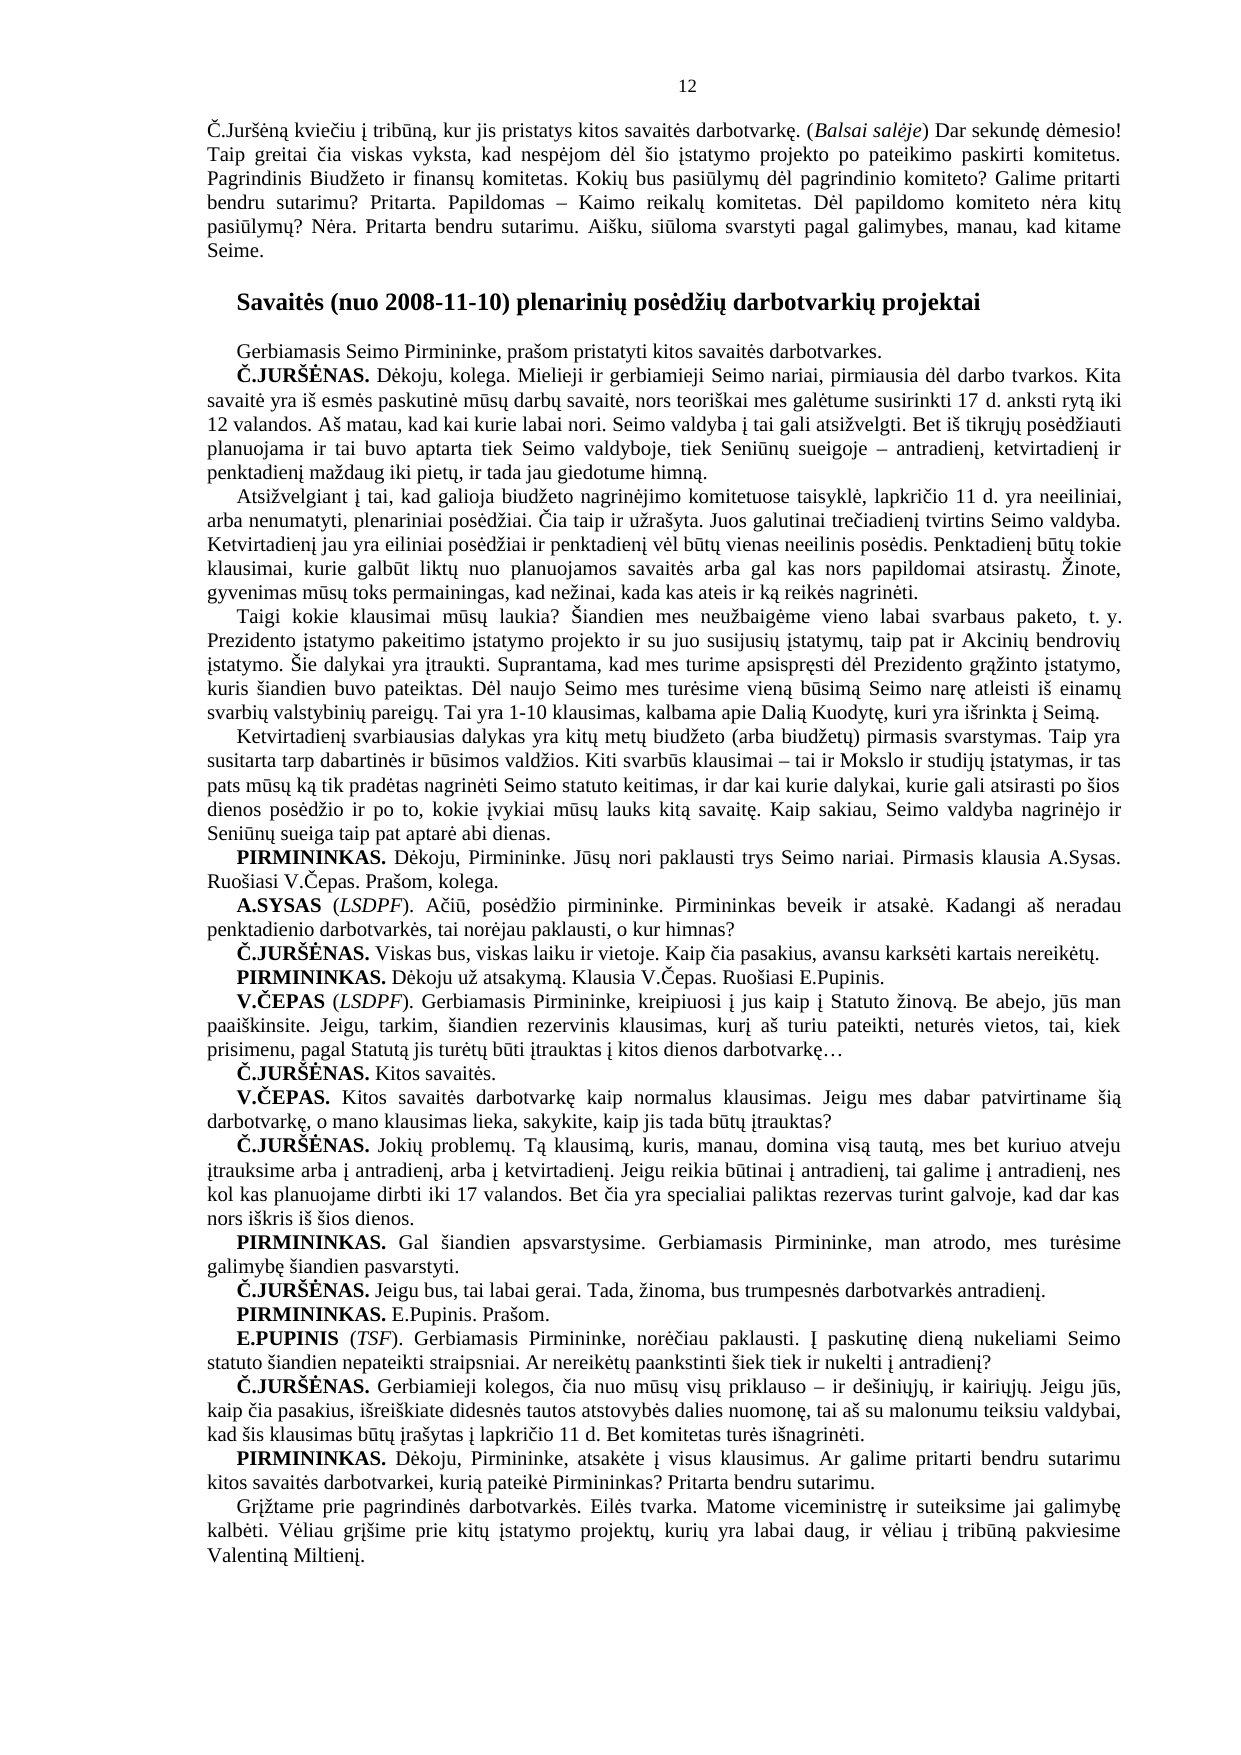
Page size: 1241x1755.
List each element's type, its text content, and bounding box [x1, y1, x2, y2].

text E.PUPINIS (TSF). Gerbiamasis Pirmininke, norėčiau paklausti. Į paskutinę dieną nukeliami Seimo statuto šiandien nepateikti straipsniai. Ar nereikėtų paankstinti šiek tiek ir nukelti į antradienį? [207, 1326, 1122, 1374]
text Č.JURŠĖNAS. Dėkoju, kolega. Mielieji ir gerbiamieji Seimo nariai, pirmiausia dėl darbo tvarkos. Kita savaitė yra iš esmės paskutinė mūsų darbų savaitė, nors teoriškai mes galėtume susirinkti 17 d. anksti rytą iki 12 valandos. Aš matau, kad kai kurie labai nori. Seimo valdyba į tai gali atsižvelgti. Bet iš tikrųjų posėdžiauti planuojama ir tai buvo aptarta tiek Seimo valdyboje, tiek Seniūnų sueigoje – antradienį, ketvirtadienį ir penktadienį maždaug iki pietų, ir tada jau giedotume himną. [207, 363, 1122, 484]
text Č.Juršėną kviečiu į tribūną, kur jis pristatys kitos savaitės darbotvarkę. (Balsai salėje) Dar sekundę dėmesio! Taip greitai čia viskas vyksta, kad nespėjom dėl šio įstatymo projekto po pateikimo paskirti komitetus. Pagrindinis Biudžeto ir finansų komitetas. Kokių bus pasiūlymų dėl pagrindinio komiteto? Galime pritarti bendru sutarimu? Pritarta. Papildomas – Kaimo reikalų komitetas. Dėl papildomo komiteto nėra kitų pasiūlymų? Nėra. Pritarta bendru sutarimu. Aišku, siūloma svarstyti pagal galimybes, manau, kad kitame Seime. [207, 118, 1122, 262]
text Taigi kokie klausimai mūsų laukia? Šiandien mes neužbaigėme vieno labai svarbaus paketo, t. y. Prezidento įstatymo pakeitimo įstatymo projekto ir su juo susijusių įstatymų, taip pat ir Akcinių bendrovių įstatymo. Šie dalykai yra įtraukti. Suprantama, kad mes turime apsispręsti dėl Prezidento grąžinto įstatymo, kuris šiandien buvo pateiktas. Dėl naujo Seimo mes turėsime vieną būsimą Seimo narę atleisti iš einamų svarbių valstybinių pareigų. Tai yra 1-10 klausimas, kalbama apie Dalią Kuodytę, kuri yra išrinkta į Seimą. [207, 604, 1122, 724]
text Č.JURŠĖNAS. Gerbiamieji kolegos, čia nuo mūsų visų priklauso – ir dešiniųjų, ir kairiųjų. Jeigu jūs, kaip čia pasakius, išreiškiate didesnės tautos atstovybės dalies nuomonę, tai aš su malonumu teiksiu valdybai, kad šis klausimas būtų įrašytas į lapkričio 11 d. Bet komitetas turės išnagrinėti. [207, 1374, 1122, 1446]
text PIRMININKAS. Dėkoju, Pirmininke, atsakėte į visus klausimus. Ar galime pritarti bendru sutarimu kitos savaitės darbotvarkei, kurią pateikė Pirmininkas? Pritarta bendru sutarimu. [207, 1446, 1122, 1494]
text Grįžtame prie pagrindinės darbotvarkės. Eilės tvarka. Matome viceministrę ir suteiksime jai galimybę kalbėti. Vėliau grįšime prie kitų įstatymo projektų, kurių yra labai daug, ir vėliau į tribūną pakviesime Valentiną Miltienį. [207, 1494, 1122, 1567]
text A.SYSAS (LSDPF). Ačiū, posėdžio pirmininke. Pirmininkas beveik ir atsakė. Kadangi aš neradau penktadienio darbotvarkės, tai norėjau paklausti, o kur himnas? [207, 893, 1122, 941]
text Č.JURŠĖNAS. Kitos savaitės. [207, 1061, 1122, 1085]
text PIRMININKAS. Gal šiandien apsvarstysime. Gerbiamasis Pirmininke, man atrodo, mes turėsime galimybę šiandien pasvarstyti. [207, 1230, 1122, 1278]
text V.ČEPAS. Kitos savaitės darbotvarkę kaip normalus klausimas. Jeigu mes dabar patvirtiname šią darbotvarkę, o mano klausimas lieka, sakykite, kaip jis tada būtų įtrauktas? [207, 1085, 1122, 1133]
text PIRMININKAS. Dėkoju, Pirmininke. Jūsų nori paklausti trys Seimo nariai. Pirmasis klausia A.Sysas. Ruošiasi V.Čepas. Prašom, kolega. [207, 845, 1122, 893]
text PIRMININKAS. E.Pupinis. Prašom. [207, 1302, 1122, 1326]
text Savaitės (nuo 2008-11-10) plenarinių posėdžių darbotvarkių projektai [207, 287, 1122, 315]
text PIRMININKAS. Dėkoju už atsakymą. Klausia V.Čepas. Ruošiasi E.Pupinis. [207, 965, 1122, 989]
text Č.JURŠĖNAS. Viskas bus, viskas laiku ir vietoje. Kaip čia pasakius, avansu karksėti kartais nereikėtų. [207, 941, 1122, 965]
text Atsižvelgiant į tai, kad galioja biudžeto nagrinėjimo komitetuose taisyklė, lapkričio 11 d. yra neeiliniai, arba nenumatyti, plenariniai posėdžiai. Čia taip ir užrašyta. Juos galutinai trečiadienį tvirtins Seimo valdyba. Ketvirtadienį jau yra eiliniai posėdžiai ir penktadienį vėl būtų vienas neeilinis posėdis. Penktadienį būtų tokie klausimai, kurie galbūt liktų nuo planuojamos savaitės arba gal kas nors papildomai atsirastų. Žinote, gyvenimas mūsų toks permainingas, kad nežinai, kada kas ateis ir ką reikės nagrinėti. [207, 484, 1122, 604]
text Gerbiamasis Seimo Pirmininke, prašom pristatyti kitos savaitės darbotvarkes. [207, 339, 1122, 363]
text Č.JURŠĖNAS. Jokių problemų. Tą klausimą, kuris, manau, domina visą tautą, mes bet kuriuo atveju įtrauksime arba į antradienį, arba į ketvirtadienį. Jeigu reikia būtinai į antradienį, tai galime į antradienį, nes kol kas planuojame dirbti iki 17 valandos. Bet čia yra specialiai paliktas rezervas turint galvoje, kad dar kas nors iškris iš šios dienos. [207, 1133, 1122, 1230]
text Ketvirtadienį svarbiausias dalykas yra kitų metų biudžeto (arba biudžetų) pirmasis svarstymas. Taip yra susitarta tarp dabartinės ir būsimos valdžios. Kiti svarbūs klausimai – tai ir Mokslo ir studijų įstatymas, ir tas pats mūsų ką tik pradėtas nagrinėti Seimo statuto keitimas, ir dar kai kurie dalykai, kurie gali atsirasti po šios dienos posėdžio ir po to, kokie įvykiai mūsų lauks kitą savaitę. Kaip sakiau, Seimo valdyba nagrinėjo ir Seniūnų sueiga taip pat aptarė abi dienas. [207, 724, 1122, 845]
text Č.JURŠĖNAS. Jeigu bus, tai labai gerai. Tada, žinoma, bus trumpesnės darbotvarkės antradienį. [207, 1278, 1122, 1302]
text V.ČEPAS (LSDPF). Gerbiamasis Pirmininke, kreipiuosi į jus kaip į Statuto žinovą. Be abejo, jūs man paaiškinsite. Jeigu, tarkim, šiandien rezervinis klausimas, kurį aš turiu pateikti, neturės vietos, tai, kiek prisimenu, pagal Statutą jis turėtų būti įtrauktas į kitos dienos darbotvarkę… [207, 989, 1122, 1061]
